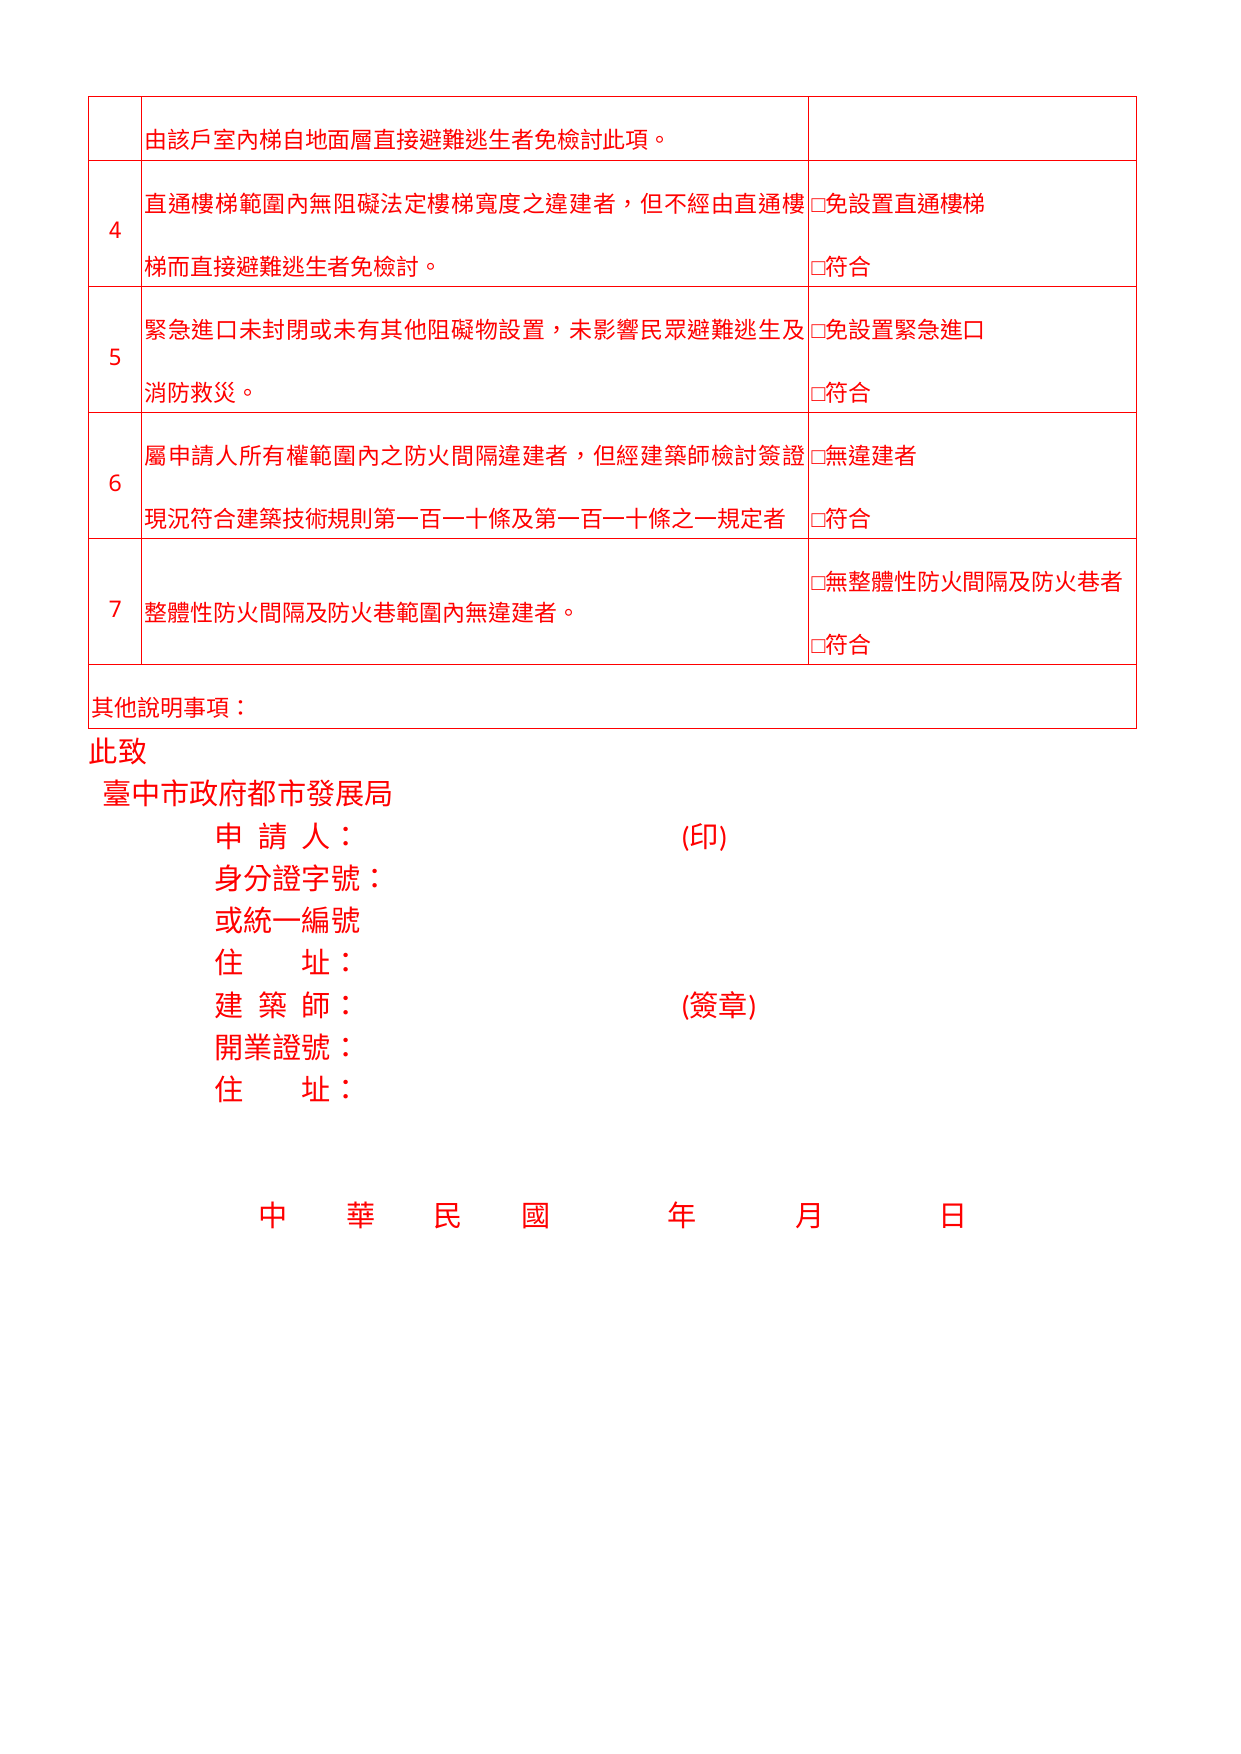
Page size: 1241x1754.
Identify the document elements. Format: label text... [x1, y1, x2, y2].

table_cell 5 [89, 287, 141, 412]
table_cell □無整體性防火間隔及防火巷者 □符合 [809, 539, 1136, 664]
table_cell 整體性防火間隔及防火巷範圍內無違建者。 [142, 539, 808, 664]
table_cell 4 [89, 161, 141, 286]
text 身分證字號： [89, 855, 1137, 898]
table_cell 直通樓梯範圍內無阻礙法定樓梯寬度之違建者，但不經由直通樓梯而直接避難逃生者免檢討。 [142, 161, 808, 286]
table_cell □免設置直通樓梯 □符合 [809, 161, 1136, 286]
text 此致 [89, 729, 1137, 771]
table_cell □無違建者 □符合 [809, 413, 1136, 538]
text 中 華 民 國 年 00 月 00 日 [89, 1172, 1137, 1234]
table_cell 6 [89, 413, 141, 538]
text 臺中市政府都市發展局 [89, 771, 1137, 813]
table_cell 由該戶室內梯自地面層直接避難逃生者免檢討此項。 [142, 97, 808, 160]
table_cell [89, 97, 141, 160]
table_cell 緊急進口未封閉或未有其他阻礙物設置，未影響民眾避難逃生及消防救災。 [142, 287, 808, 412]
table_cell 屬申請人所有權範圍內之防火間隔違建者，但經建築師檢討簽證現況符合建築技術規則第一百一十條及第一百一十條之一規定者 [142, 413, 808, 538]
table_cell [809, 97, 1136, 160]
text 或統一編號 [89, 898, 1137, 940]
text 開業證號： [89, 1024, 1137, 1067]
text 住 址：臺中市○○區 [89, 1067, 1137, 1109]
text 住 址：臺中市○○區○○路○○號 [89, 940, 1137, 982]
text 建 築 師：○○○ (簽章) [89, 982, 1137, 1024]
table_cell 其他說明事項： [89, 665, 1136, 727]
table_cell □免設置緊急進口 □符合 [809, 287, 1136, 412]
table_cell 7 [89, 539, 141, 664]
text 申 請 人：○○○ (印) [89, 813, 1137, 855]
